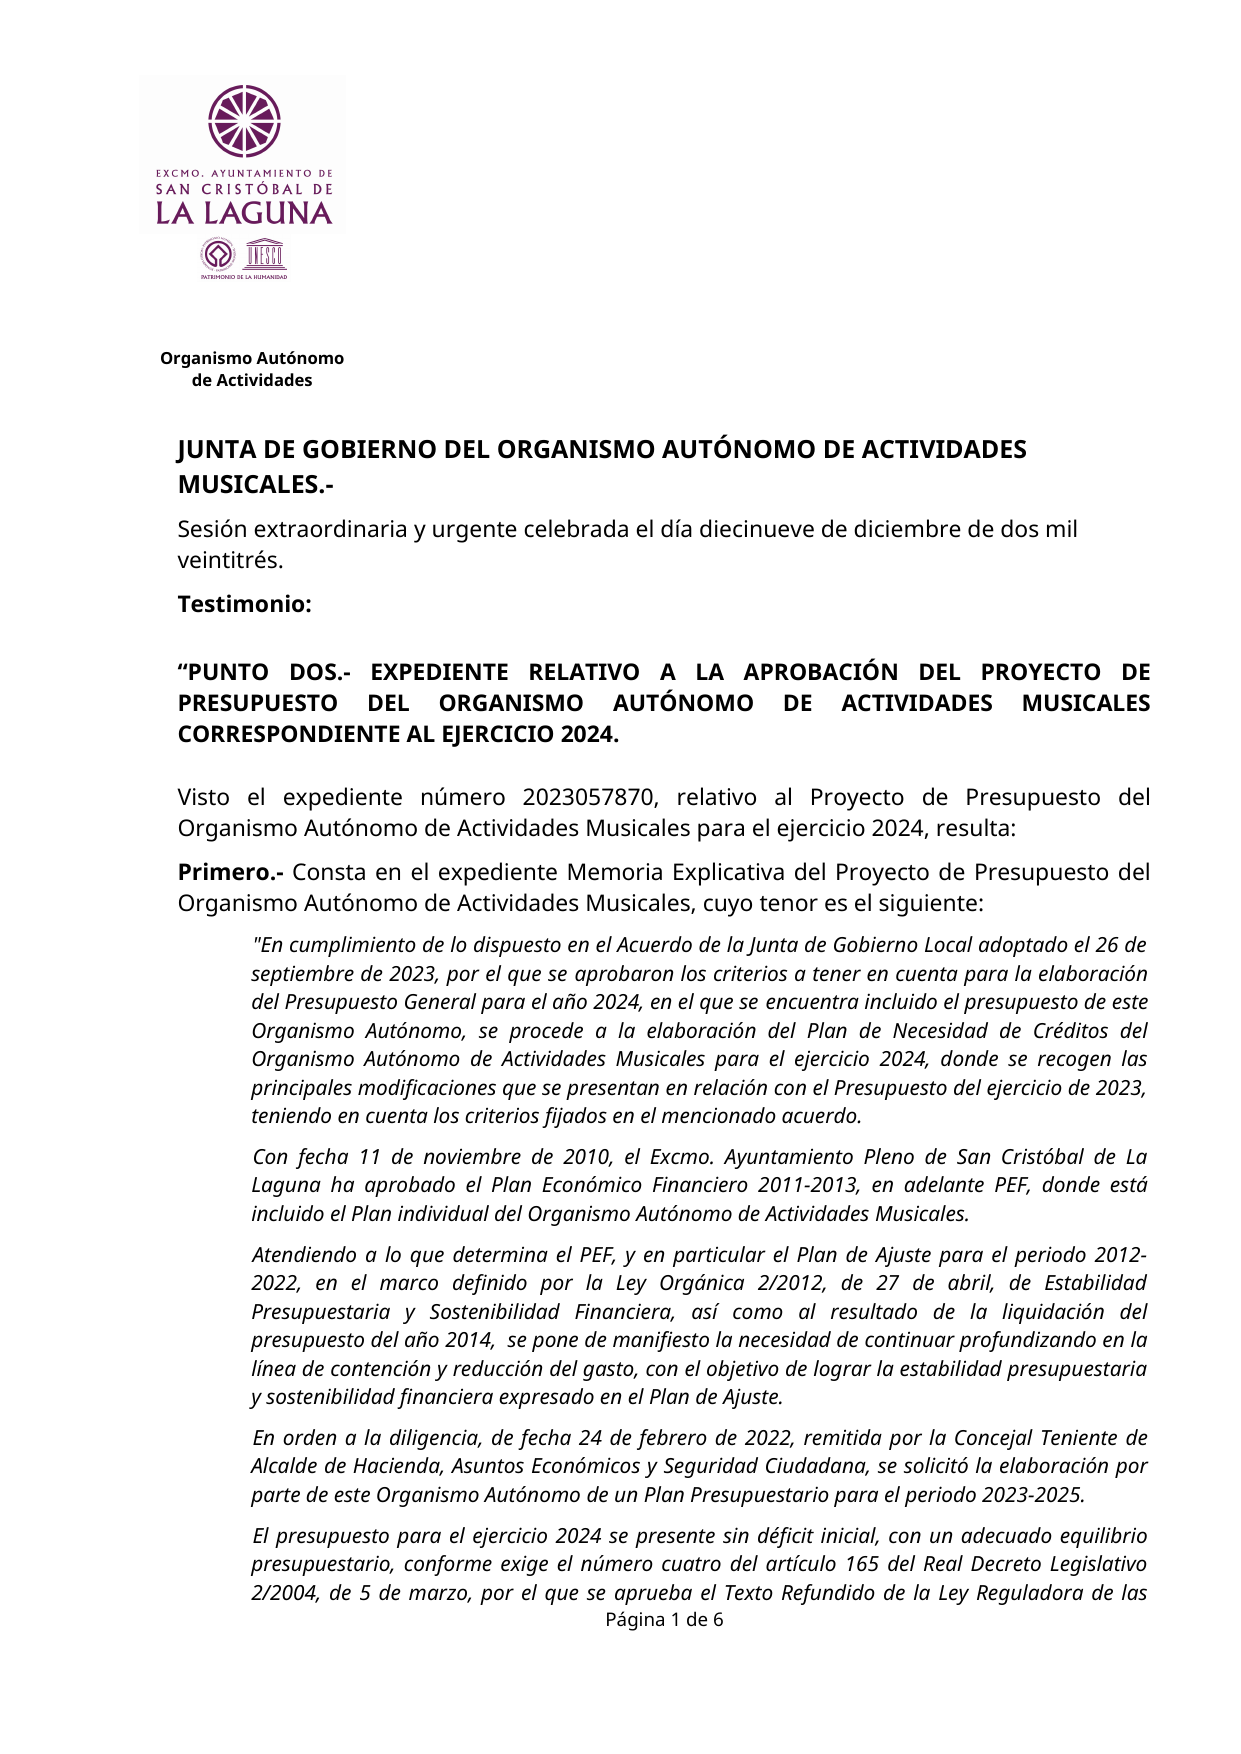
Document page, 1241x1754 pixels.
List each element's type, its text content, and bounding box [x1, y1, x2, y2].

text Primero.- Consta en el expediente Memoria Explicativa del Proyecto de Presupuesto del Organismo Autónomo de Actividades Musicales, cuyo tenor es el siguiente: [177, 856, 1152, 918]
text Atendiendo a lo que determina el PEF, y en particular el Plan de Ajuste para el periodo 2012-2022, en el marco definido por la Ley Orgánica 2/2012, de 27 de abril, de Estabilidad Presupuestaria y Sostenibilidad Financiera, así como al resultado de la liquidación del presupuesto del año 2014, se pone de manifiesto la necesidad de continuar profundizando en la línea de contención y reducción del gasto, con el objetivo de lograr la estabilidad presupuestaria y sostenibilidad financiera expresado en el Plan de Ajuste. [251, 1240, 1152, 1411]
text El presupuesto para el ejercicio 2024 se presente sin déficit inicial, con un adecuado equilibrio presupuestario, conforme exige el número cuatro del artículo 165 del Real Decreto Legislativo 2/2004, de 5 de marzo, por el que se aprueba el Texto Refundido de la Ley Reguladora de las [251, 1521, 1152, 1606]
text "En cumplimiento de lo dispuesto en el Acuerdo de la Junta de Gobierno Local adoptado el 26 de septiembre de 2023, por el que se aprobaron los criterios a tener en cuenta para la elaboración del Presupuesto General para el año 2024, en el que se encuentra incluido el presupuesto de este Organismo Autónomo, se procede a la elaboración del Plan de Necesidad de Créditos del Organismo Autónomo de Actividades Musicales para el ejercicio 2024, donde se recogen las principales modificaciones que se presentan en relación con el Presupuesto del ejercicio de 2023, teniendo en cuenta los criterios fijados en el mencionado acuerdo. [251, 931, 1152, 1130]
text “PUNTO DOS.- EXPEDIENTE RELATIVO A LA APROBACIÓN DEL PROYECTO DE PRESUPUESTO DEL ORGANISMO AUTÓNOMO DE ACTIVIDADES MUSICALES CORRESPONDIENTE AL EJERCICIO 2024. [177, 656, 1152, 749]
text Organismo Autónomo de Actividades Musicales [155, 346, 350, 388]
text Sesión extraordinaria y urgente celebrada el día diecinueve de diciembre de dos mil veintitrés. [177, 513, 1152, 575]
text Testimonio: [177, 588, 1152, 619]
text Visto el expediente número 2023057870, relativo al Proyecto de Presupuesto del Organismo Autónomo de Actividades Musicales para el ejercicio 2024, resulta: [177, 781, 1152, 843]
text JUNTA DE GOBIERNO DEL ORGANISMO AUTÓNOMO DE ACTIVIDADES MUSICALES.- [177, 432, 1152, 500]
text En orden a la diligencia, de fecha 24 de febrero de 2022, remitida por la Concejal Teniente de Alcalde de Hacienda, Asuntos Económicos y Seguridad Ciudadana, se solicitó la elaboración por parte de este Organismo Autónomo de un Plan Presupuestario para el periodo 2023-2025. [251, 1423, 1152, 1508]
text Con fecha 11 de noviembre de 2010, el Excmo. Ayuntamiento Pleno de San Cristóbal de La Laguna ha aprobado el Plan Económico Financiero 2011-2013, en adelante PEF, donde está incluido el Plan individual del Organismo Autónomo de Actividades Musicales. [251, 1142, 1152, 1227]
